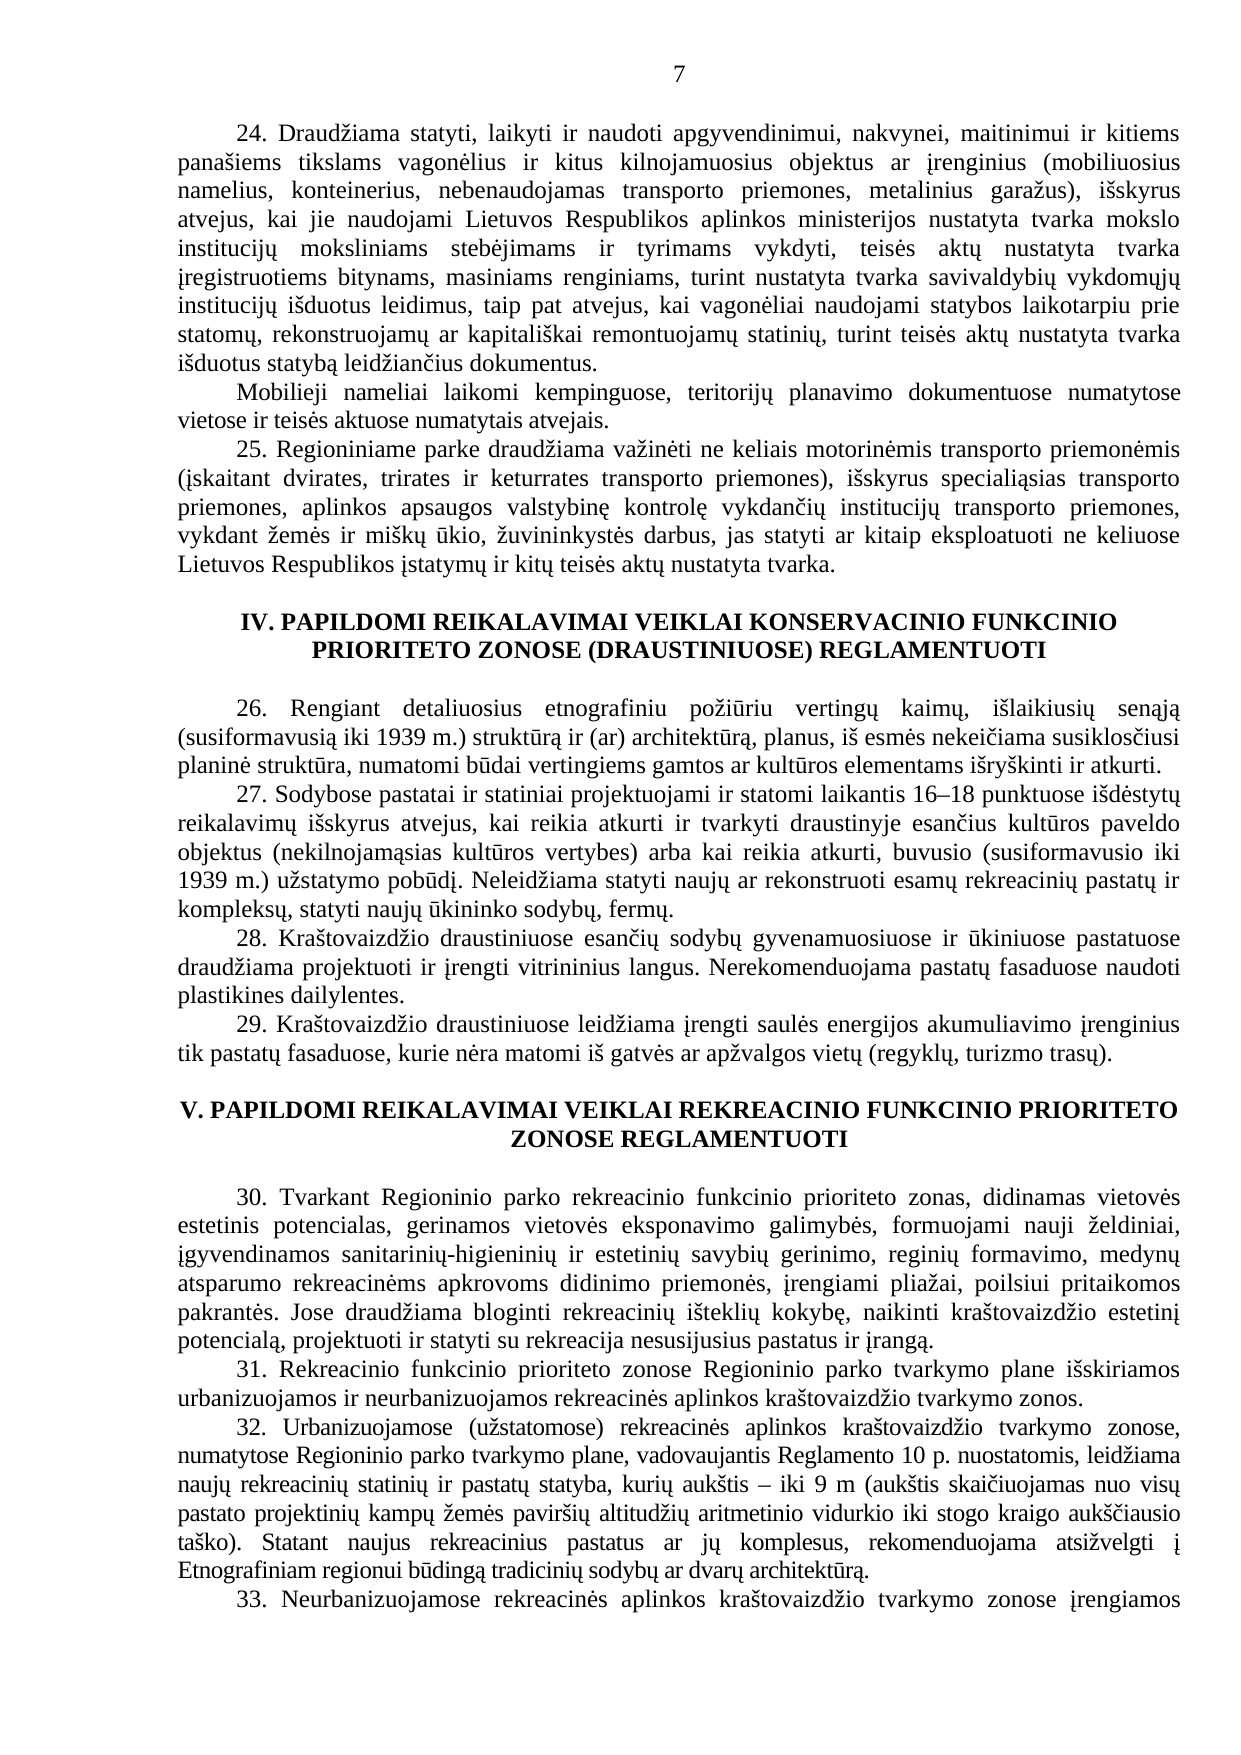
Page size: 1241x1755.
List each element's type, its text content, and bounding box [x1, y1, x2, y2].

text 33. Neurbanizuojamose rekreacinės aplinkos kraštovaizdžio tvarkymo zonose įrengiamos [177, 1584, 1181, 1613]
text 26. Rengiant detaliuosius etnografiniu požiūriu vertingų kaimų, išlaikiusių senąją (susiformavusią iki 1939 m.) struktūrą ir (ar) architektūrą, planus, iš esmės nekeičiama susiklosčiusi planinė struktūra, numatomi būdai vertingiems gamtos ar kultūros elementams išryškinti ir atkurti. [177, 693, 1181, 779]
text Mobilieji nameliai laikomi kempinguose, teritorijų planavimo dokumentuose numatytose vietose ir teisės aktuose numatytais atvejais. [177, 377, 1181, 434]
text 27. Sodybose pastatai ir statiniai projektuojami ir statomi laikantis 16–18 punktuose išdėstytų reikalavimų išskyrus atvejus, kai reikia atkurti ir tvarkyti draustinyje esančius kultūros paveldo objektus (nekilnojamąsias kultūros vertybes) arba kai reikia atkurti, buvusio (susiformavusio iki 1939 m.) užstatymo pobūdį. Neleidžiama statyti naujų ar rekonstruoti esamų rekreacinių pastatų ir kompleksų, statyti naujų ūkininko sodybų, fermų. [177, 779, 1181, 923]
text 24. Draudžiama statyti, laikyti ir naudoti apgyvendinimui, nakvynei, maitinimui ir kitiems panašiems tikslams vagonėlius ir kitus kilnojamuosius objektus ar įrenginius (mobiliuosius namelius, konteinerius, nebenaudojamas transporto priemones, metalinius garažus), išskyrus atvejus, kai jie naudojami Lietuvos Respublikos aplinkos ministerijos nustatyta tvarka mokslo institucijų moksliniams stebėjimams ir tyrimams vykdyti, teisės aktų nustatyta tvarka įregistruotiems bitynams, masiniams renginiams, turint nustatyta tvarka savivaldybių vykdomųjų institucijų išduotus leidimus, taip pat atvejus, kai vagonėliai naudojami statybos laikotarpiu prie statomų, rekonstruojamų ar kapitališkai remontuojamų statinių, turint teisės aktų nustatyta tvarka išduotus statybą leidžiančius dokumentus. [177, 118, 1181, 377]
text 29. Kraštovaizdžio draustiniuose leidžiama įrengti saulės energijos akumuliavimo įrenginius tik pastatų fasaduose, kurie nėra matomi iš gatvės ar apžvalgos vietų (regyklų, turizmo trasų). [177, 1009, 1181, 1067]
text 32. Urbanizuojamose (užstatomose) rekreacinės aplinkos kraštovaizdžio tvarkymo zonose, numatytose Regioninio parko tvarkymo plane, vadovaujantis Reglamento 10 p. nuostatomis, leidžiama naujų rekreacinių statinių ir pastatų statyba, kurių aukštis – iki 9 m (aukštis skaičiuojamas nuo visų pastato projektinių kampų žemės paviršių altitudžių aritmetinio vidurkio iki stogo kraigo aukščiausio taško). Statant naujus rekreacinius pastatus ar jų komplesus, rekomenduojama atsižvelgti į Etnografiniam regionui būdingą tradicinių sodybų ar dvarų architektūrą. [177, 1412, 1181, 1584]
text 25. Regioniniame parke draudžiama važinėti ne keliais motorinėmis transporto priemonėmis (įskaitant dvirates, trirates ir keturrates transporto priemones), išskyrus specialiąsias transporto priemones, aplinkos apsaugos valstybinę kontrolę vykdančių institucijų transporto priemones, vykdant žemės ir miškų ūkio, žuvininkystės darbus, jas statyti ar kitaip eksploatuoti ne keliuose Lietuvos Respublikos įstatymų ir kitų teisės aktų nustatyta tvarka. [177, 434, 1181, 578]
text IV. PAPILDOMI REIKALAVIMAI VEIKLAI Konservacinio funkcinio prioriteto zonosE (draustiniUOSE) REGLAMENTUOTI [177, 607, 1181, 664]
text 30. Tvarkant Regioninio parko rekreacinio funkcinio prioriteto zonas, didinamas vietovės estetinis potencialas, gerinamos vietovės eksponavimo galimybės, formuojami nauji želdiniai, įgyvendinamos sanitarinių-higieninių ir estetinių savybių gerinimo, reginių formavimo, medynų atsparumo rekreacinėms apkrovoms didinimo priemonės, įrengiami pliažai, poilsiui pritaikomos pakrantės. Jose draudžiama bloginti rekreacinių išteklių kokybę, naikinti kraštovaizdžio estetinį potencialą, projektuoti ir statyti su rekreacija nesusijusius pastatus ir įrangą. [177, 1182, 1181, 1354]
text V. PAPILDOMI REIKALAVIMAI VEIKLAI Rekreacinio Funkcinio prioriteto zonOSE REGLAMENTUOTI [177, 1096, 1181, 1153]
text 28. Kraštovaizdžio draustiniuose esančių sodybų gyvenamuosiuose ir ūkiniuose pastatuose draudžiama projektuoti ir įrengti vitrininius langus. Nerekomenduojama pastatų fasaduose naudoti plastikines dailylentes. [177, 923, 1181, 1009]
text 31. Rekreacinio funkcinio prioriteto zonose Regioninio parko tvarkymo plane išskiriamos urbanizuojamos ir neurbanizuojamos rekreacinės aplinkos kraštovaizdžio tvarkymo zonos. [177, 1354, 1181, 1412]
